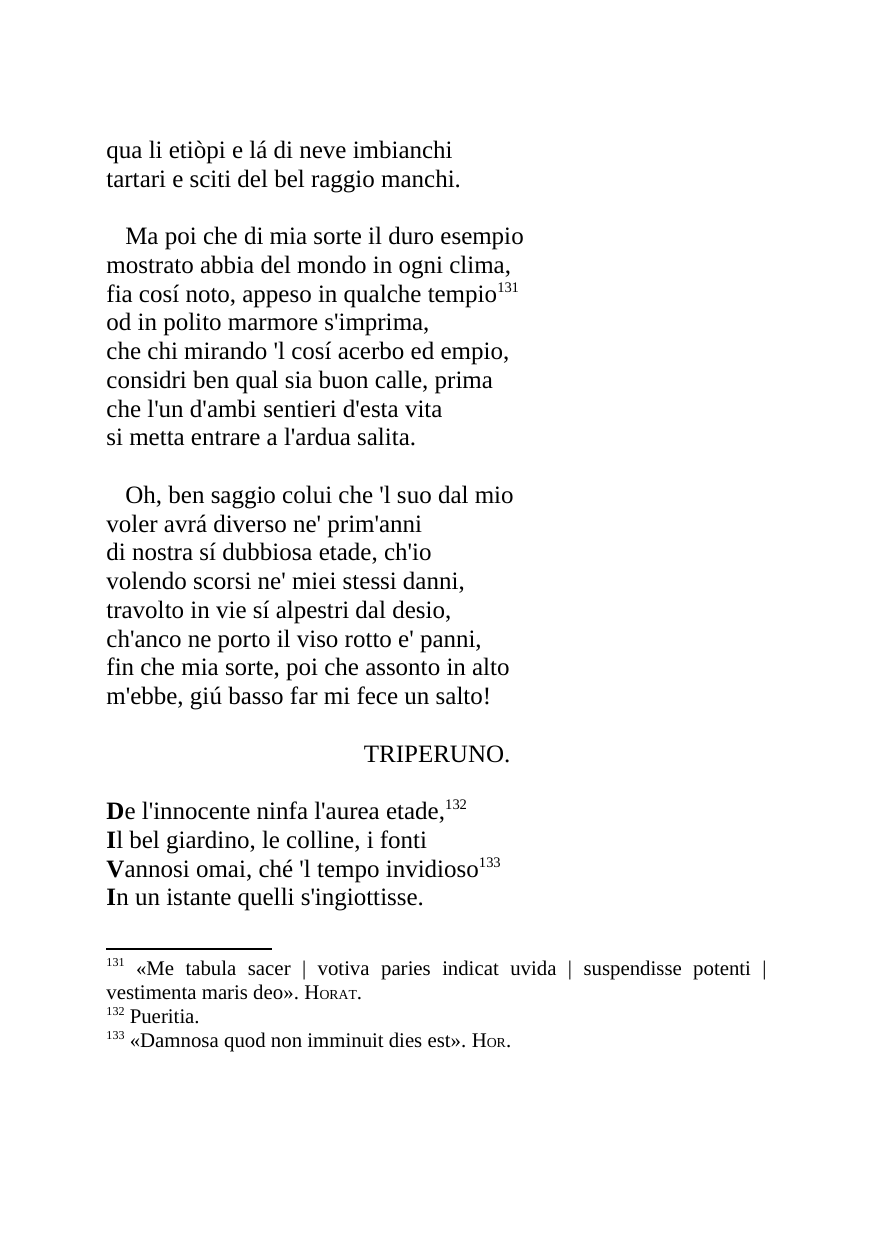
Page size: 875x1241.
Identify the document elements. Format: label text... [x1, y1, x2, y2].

text tartari e sciti del bel raggio manchi. [106, 164, 768, 192]
text considri ben qual sia buon calle, prima [106, 365, 768, 394]
text che chi mirando 'l cosí acerbo ed empio, [106, 336, 768, 365]
text voler avrá diverso ne' prim'anni [106, 509, 768, 537]
text «Me tabula sacer | votiva paries indicat uvida | suspendisse potenti | vestimenta maris deo». Horat. [106, 956, 768, 1004]
text mostrato abbia del mondo in ogni clima, [106, 250, 768, 279]
text od in polito marmore s'imprima, [106, 307, 768, 336]
text fia cosí noto, appeso in qualche tempio [106, 279, 768, 307]
text che l'un d'ambi sentieri d'esta vita [106, 394, 768, 422]
text volendo scorsi ne' miei stessi danni, [106, 566, 768, 595]
text Pueritia. [106, 1004, 768, 1028]
text qua li etiòpi e lá di neve imbianchi [106, 135, 768, 164]
text si metta entrare a l'ardua salita. [106, 422, 768, 451]
text Oh, ben saggio colui che 'l suo dal mio [125, 480, 768, 509]
text In un istante quelli s'ingiottisse. [106, 882, 768, 911]
text Il bel giardino, le colline, i fonti [106, 825, 768, 854]
text m'ebbe, giú basso far mi fece un salto! [106, 681, 768, 710]
text TRIPERUNO. [106, 739, 768, 767]
text De l'innocente ninfa l'aurea etade, [106, 796, 768, 825]
text di nostra sí dubbiosa etade, ch'io [106, 537, 768, 566]
text travolto in vie sí alpestri dal desio, [106, 595, 768, 624]
text fin che mia sorte, poi che assonto in alto [106, 652, 768, 681]
text Ma poi che di mia sorte il duro esempio [125, 221, 768, 250]
text ch'anco ne porto il viso rotto e' panni, [106, 624, 768, 652]
text Vannosi omai, ché 'l tempo invidioso [106, 854, 768, 882]
text «Damnosa quod non imminuit dies est». Hor. [106, 1028, 768, 1052]
